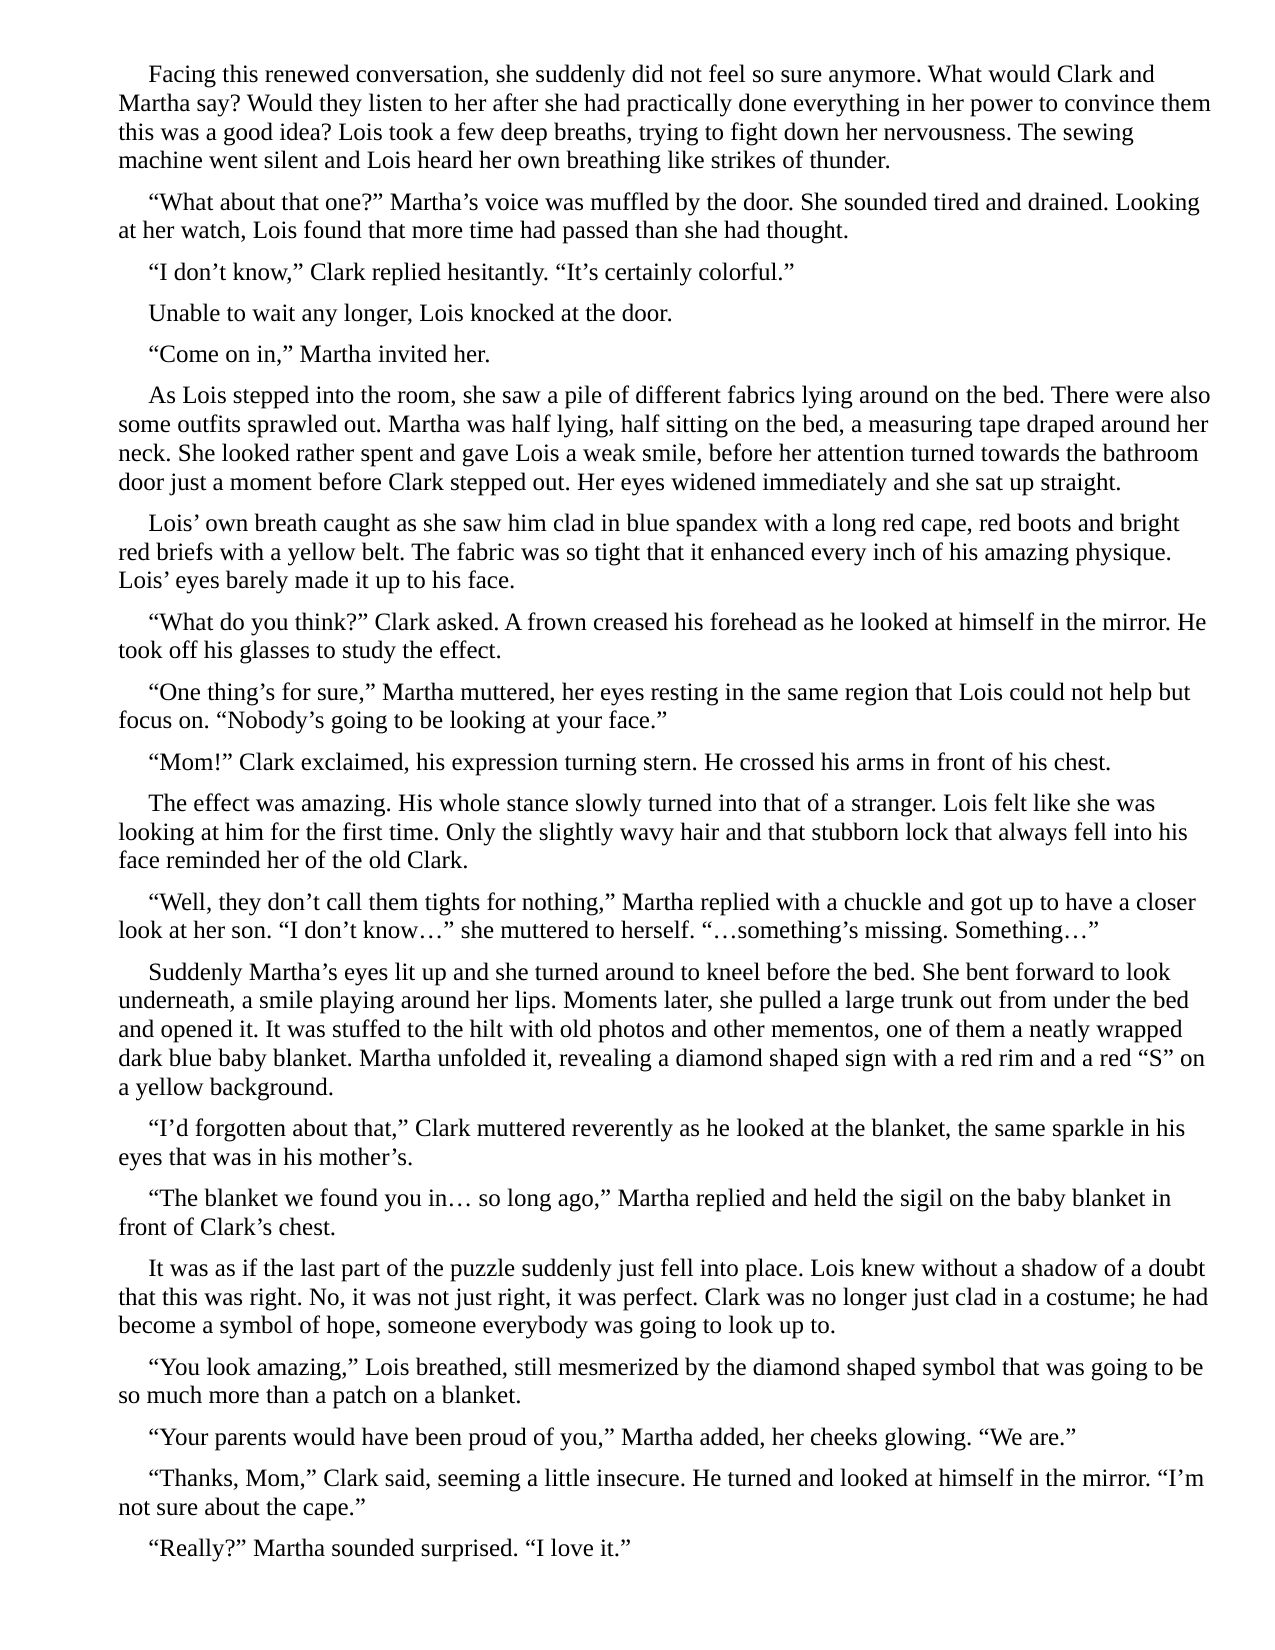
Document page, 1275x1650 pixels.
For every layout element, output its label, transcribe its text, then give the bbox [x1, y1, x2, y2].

text “You look amazing,” Lois breathed, still mesmerized by the diamond shaped symbol that was going to be so much more than a patch on a blanket. [118, 1352, 1216, 1409]
text “One thing’s for sure,” Martha muttered, her eyes resting in the same region that Lois could not help but focus on. “Nobody’s going to be looking at your face.” [118, 677, 1216, 734]
text “Really?” Martha sounded surprised. “I love it.” [118, 1533, 1216, 1562]
text Unable to wait any longer, Lois knocked at the door. [118, 298, 1216, 327]
text The effect was amazing. His whole stance slowly turned into that of a stranger. Lois felt like she was looking at him for the first time. Only the slightly wavy hair and that stubborn lock that always fell into his face reminded her of the old Clark. [118, 788, 1216, 874]
text “Mom!” Clark exclaimed, his expression turning stern. He crossed his arms in front of his chest. [118, 747, 1216, 775]
text Lois’ own breath caught as she saw him clad in blue spandex with a long red cape, red boots and bright red briefs with a yellow belt. The fabric was so tight that it enhanced every inch of his amazing physique. Lois’ eyes barely made it up to his face. [118, 508, 1216, 594]
text “The blanket we found you in… so long ago,” Martha replied and held the sigil on the baby blanket in front of Clark’s chest. [118, 1183, 1216, 1240]
text It was as if the last part of the puzzle suddenly just fell into place. Lois knew without a shadow of a doubt that this was right. No, it was not just right, it was perfect. Clark was no longer just clad in a costume; he had become a symbol of hope, someone everybody was going to look up to. [118, 1253, 1216, 1339]
text “What about that one?” Martha’s voice was muffled by the door. She sounded tired and drained. Looking at her watch, Lois found that more time had passed than she had thought. [118, 187, 1216, 244]
text “I’d forgotten about that,” Clark muttered reverently as he looked at the blanket, the same sparkle in his eyes that was in his mother’s. [118, 1113, 1216, 1170]
text “What do you think?” Clark asked. A frown creased his forehead as he looked at himself in the mirror. He took off his glasses to study the effect. [118, 607, 1216, 664]
text “Your parents would have been proud of you,” Martha added, her cheeks glowing. “We are.” [118, 1422, 1216, 1450]
text “Thanks, Mom,” Clark said, seeming a little insecure. He turned and looked at himself in the mirror. “I’m not sure about the cape.” [118, 1463, 1216, 1520]
text “Come on in,” Martha invited her. [118, 339, 1216, 368]
text As Lois stepped into the room, she saw a pile of different fabrics lying around on the bed. There were also some outfits sprawled out. Martha was half lying, half sitting on the bed, a measuring tape draped around her neck. She looked rather spent and gave Lois a weak smile, before her attention turned towards the bathroom door just a moment before Clark stepped out. Her eyes widened immediately and she sat up straight. [118, 380, 1216, 495]
text Suddenly Martha’s eyes lit up and she turned around to kneel before the bed. She bent forward to look underneath, a smile playing around her lips. Moments later, she pulled a large trunk out from under the bed and opened it. It was stuffed to the hilt with old photos and other mementos, one of them a neatly wrapped dark blue baby blanket. Martha unfolded it, revealing a diamond shaped sign with a red rim and a red “S” on a yellow background. [118, 957, 1216, 1100]
text “Well, they don’t call them tights for nothing,” Martha replied with a chuckle and got up to have a closer look at her son. “I don’t know…” she muttered to herself. “…something’s missing. Something…” [118, 887, 1216, 944]
text “I don’t know,” Clark replied hesitantly. “It’s certainly colorful.” [118, 257, 1216, 285]
text Facing this renewed conversation, she suddenly did not feel so sure anymore. What would Clark and Martha say? Would they listen to her after she had practically done everything in her power to convince them this was a good idea? Lois took a few deep breaths, trying to fight down her nervousness. The sewing machine went silent and Lois heard her own breathing like strikes of thunder. [118, 59, 1216, 174]
